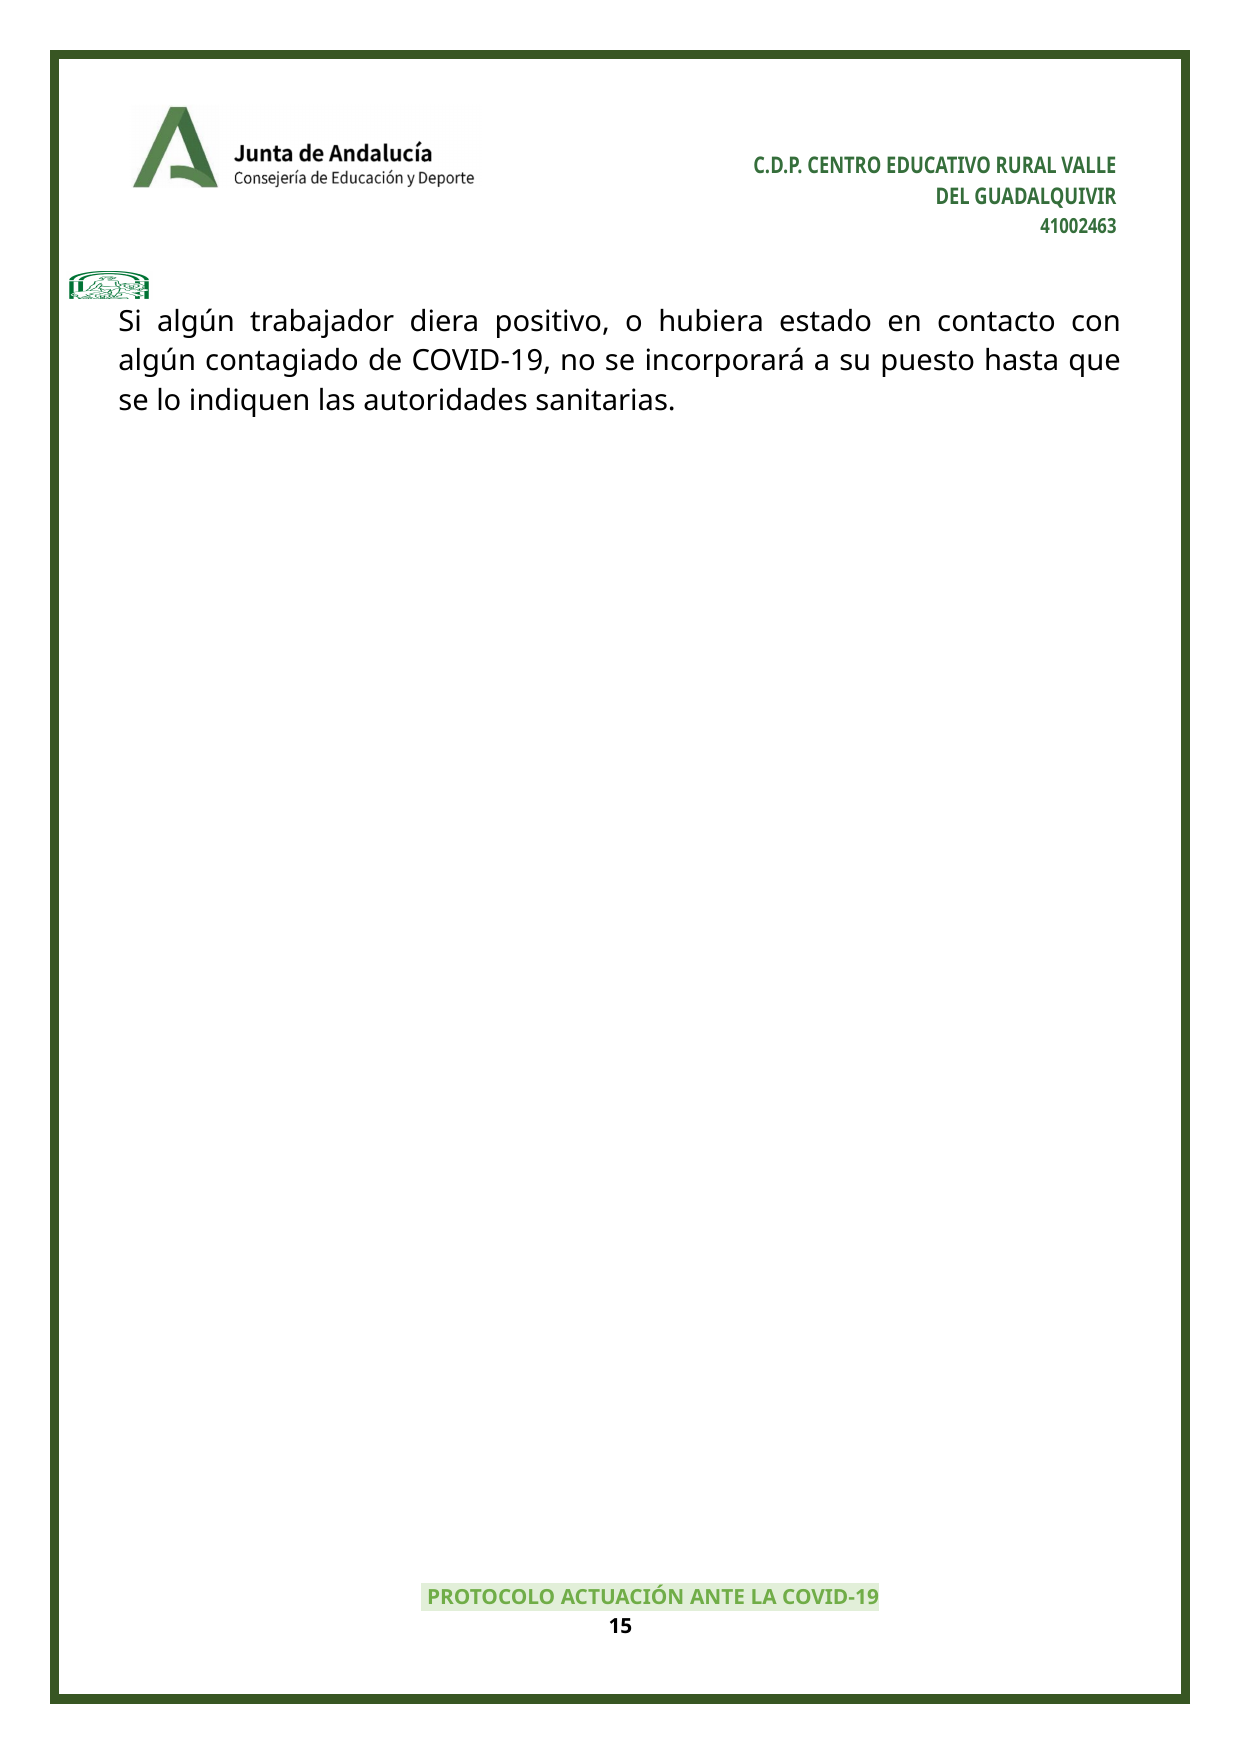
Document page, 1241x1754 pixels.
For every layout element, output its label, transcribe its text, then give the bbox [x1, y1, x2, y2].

text Si algún trabajador diera positivo, o hubiera estado en contacto con algún contagiado de COVID-19, no se incorporará a su puesto hasta que se lo indiquen las autoridades sanitarias. [118, 300, 1122, 419]
picture [65, 271, 153, 300]
